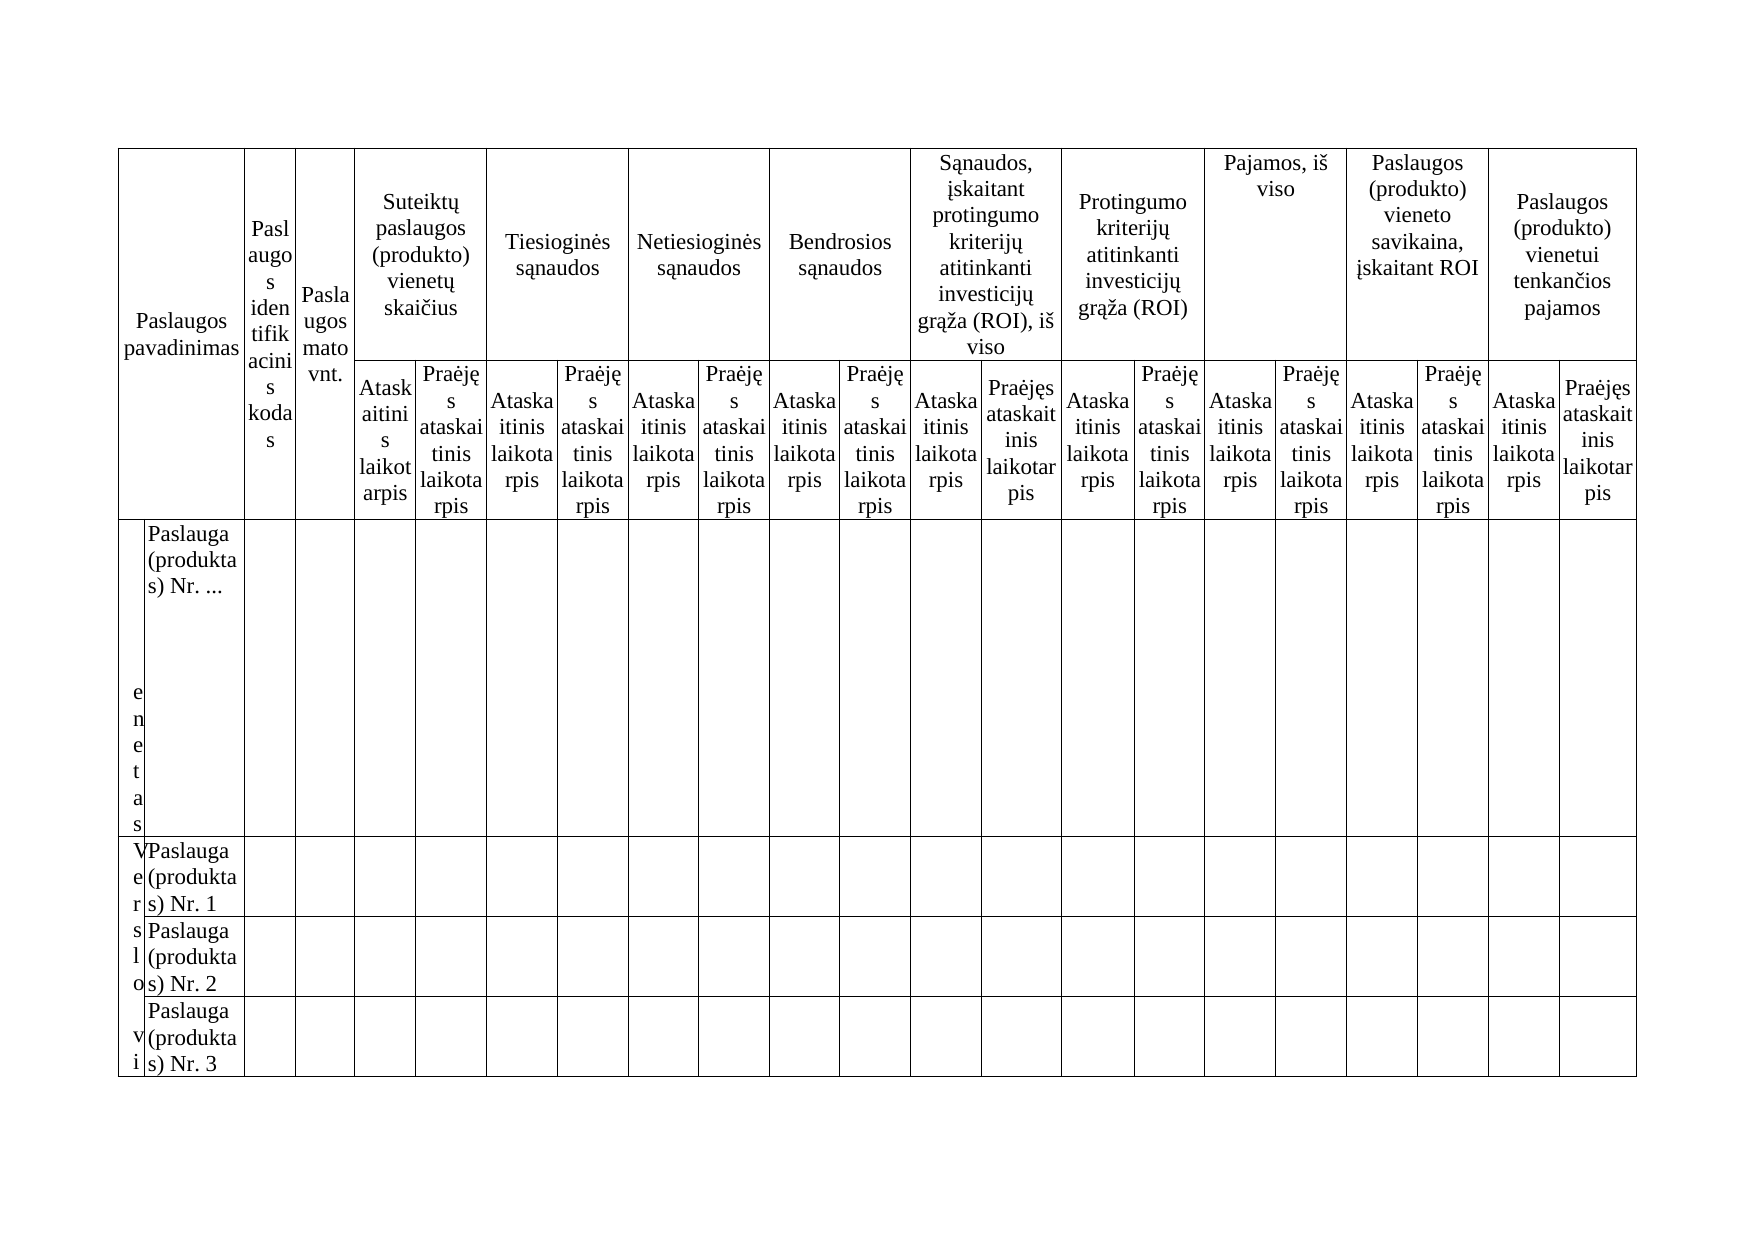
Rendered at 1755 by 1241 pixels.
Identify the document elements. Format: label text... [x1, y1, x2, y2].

table_cell Paslauga (produktas) Nr. 1 [145, 837, 244, 916]
table_cell [1135, 997, 1204, 1076]
table_cell [1135, 837, 1204, 916]
table_cell [1347, 917, 1417, 996]
table_cell [629, 520, 698, 836]
table_cell [982, 837, 1061, 916]
table_header Tiesioginės sąnaudos [487, 149, 628, 359]
table_cell [296, 520, 354, 836]
table_cell [911, 997, 981, 1076]
table_cell [487, 917, 557, 996]
table_cell [1205, 837, 1275, 916]
table_cell [1205, 997, 1275, 1076]
table_cell Ataskaitinis laikotarpis [355, 361, 415, 519]
table_header Netiesioginės sąnaudos [629, 149, 769, 359]
table_cell [1560, 917, 1636, 996]
table_cell [416, 917, 486, 996]
table_cell [1489, 917, 1559, 996]
table_cell [487, 997, 557, 1076]
table_cell Praėjęs ataskaitinis laikotarpis [416, 361, 486, 519]
table_cell Verslo vienetas Nr. 2 [119, 837, 144, 1076]
table_cell [911, 917, 981, 996]
table_cell [1276, 917, 1346, 996]
table_cell [296, 997, 354, 1076]
table_header Sąnaudos, įskaitant protingumo kriterijų atitinkanti investicijų grąža (ROI), iš viso [911, 149, 1061, 359]
table_cell [840, 917, 910, 996]
table_cell [982, 997, 1061, 1076]
table_header Suteiktų paslaugos (produkto) vienetų skaičius [355, 149, 486, 359]
table_cell [699, 997, 769, 1076]
table_cell [840, 520, 910, 836]
table_cell [982, 520, 1061, 836]
table_cell [911, 837, 981, 916]
table_cell [1062, 917, 1134, 996]
table_cell [558, 837, 628, 916]
table_cell [1560, 837, 1636, 916]
table_cell Praėjęs ataskaitinis laikotarpis [1135, 361, 1204, 519]
table_header Paslaugos pavadinimas [119, 149, 244, 519]
table_cell [629, 837, 698, 916]
table_cell [770, 837, 839, 916]
table_cell [1560, 997, 1636, 1076]
table_cell Ataskaitinis laikotarpis [629, 361, 698, 519]
table_cell [416, 837, 486, 916]
table_cell [1135, 520, 1204, 836]
table_cell Paslauga (produktas) Nr. 3 [145, 997, 244, 1076]
table_cell Ataskaitinis laikotarpis [911, 361, 981, 519]
table_cell [1489, 997, 1559, 1076]
table_cell [1062, 520, 1134, 836]
table_cell [558, 520, 628, 836]
table_header Paslaugos (produkto) vienetui tenkančios pajamos [1489, 149, 1636, 359]
table_cell [487, 520, 557, 836]
table_cell Ataskaitinis laikotarpis [1347, 361, 1417, 519]
table_cell [1276, 520, 1346, 836]
table_cell [1489, 520, 1559, 836]
table_cell [770, 917, 839, 996]
table_cell [699, 917, 769, 996]
table_cell [1489, 837, 1559, 916]
table_cell [1205, 917, 1275, 996]
table_header Paslaugos mato vnt. [296, 149, 354, 519]
table_header Paslaugos identifikacinis kodas [245, 149, 295, 519]
table_cell [1347, 997, 1417, 1076]
table_cell Praėjęs ataskaitinis laikotarpis [699, 361, 769, 519]
table_cell Praėjęs ataskaitinis laikotarpis [1276, 361, 1346, 519]
table_cell [355, 997, 415, 1076]
table_cell Ataskaitinis laikotarpis [770, 361, 839, 519]
table_cell [245, 917, 295, 996]
table_cell [1347, 520, 1417, 836]
table_cell [770, 997, 839, 1076]
table_cell [245, 997, 295, 1076]
table_cell [355, 917, 415, 996]
table_cell Praėjęs ataskaitinis laikotarpis [1418, 361, 1488, 519]
table_cell Praėjęs ataskaitinis laikotarpis [558, 361, 628, 519]
table_header Pajamos, iš viso [1205, 149, 1346, 359]
table_cell [699, 520, 769, 836]
table_cell [1135, 917, 1204, 996]
table_cell [1062, 837, 1134, 916]
table_cell [840, 837, 910, 916]
table_cell Praėjęs ataskaitinis laikotarpis [982, 361, 1061, 519]
table_cell [1418, 837, 1488, 916]
table_cell [629, 917, 698, 996]
table_cell [770, 520, 839, 836]
table_cell [296, 837, 354, 916]
table_header Bendrosios sąnaudos [770, 149, 910, 359]
table_cell [416, 997, 486, 1076]
table_cell [982, 917, 1061, 996]
table_cell Ataskaitinis laikotarpis [1489, 361, 1559, 519]
table_cell [245, 837, 295, 916]
table_cell Verslo vienetas Nr. 1 [119, 520, 144, 836]
table_cell Paslauga (produktas) Nr. 2 [145, 917, 244, 996]
table_cell [416, 520, 486, 836]
table_cell [1276, 997, 1346, 1076]
table_header Protingumo kriterijų atitinkanti investicijų grąža (ROI) [1062, 149, 1204, 359]
table_cell [629, 997, 698, 1076]
table_header Paslaugos (produkto) vieneto savikaina, įskaitant ROI [1347, 149, 1488, 359]
table_cell [355, 837, 415, 916]
table_cell [1418, 997, 1488, 1076]
table_cell [296, 917, 354, 996]
table_cell [355, 520, 415, 836]
table_cell Praėjęs ataskaitinis laikotarpis [1560, 361, 1636, 519]
table_cell [1062, 997, 1134, 1076]
table_cell [1276, 837, 1346, 916]
table_cell [558, 917, 628, 996]
table_cell [1560, 520, 1636, 836]
table_cell [558, 997, 628, 1076]
table_cell Ataskaitinis laikotarpis [487, 361, 557, 519]
table_cell Praėjęs ataskaitinis laikotarpis [840, 361, 910, 519]
table_cell [245, 520, 295, 836]
table_cell [699, 837, 769, 916]
table_cell Ataskaitinis laikotarpis [1062, 361, 1134, 519]
table_cell [1205, 520, 1275, 836]
table_cell [487, 837, 557, 916]
table_cell Ataskaitinis laikotarpis [1205, 361, 1275, 519]
table_cell [911, 520, 981, 836]
table_cell Paslauga (produktas) Nr. ... [145, 520, 244, 836]
table_cell [1418, 520, 1488, 836]
table_cell [1347, 837, 1417, 916]
table_cell [840, 997, 910, 1076]
table_cell [1418, 917, 1488, 996]
